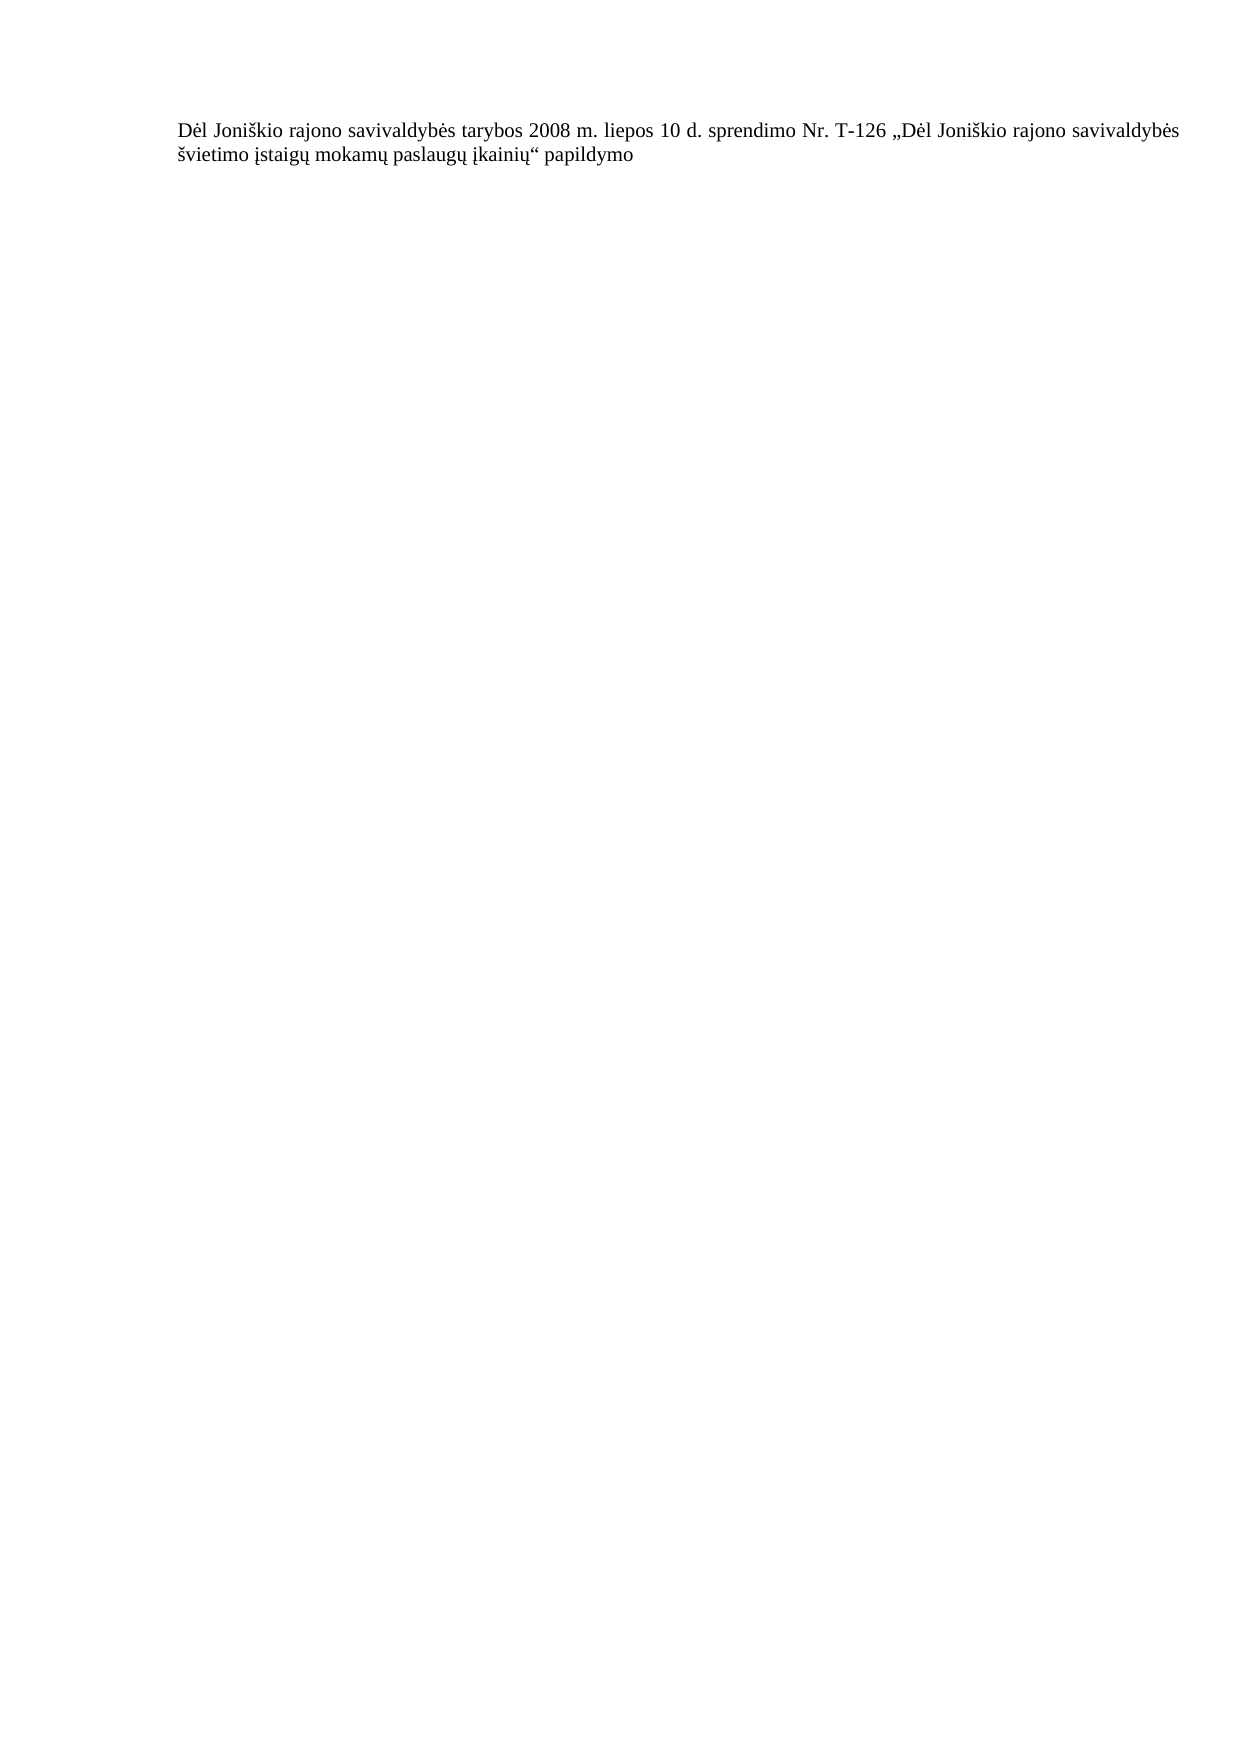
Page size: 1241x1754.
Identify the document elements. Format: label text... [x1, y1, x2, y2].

text Dėl Joniškio rajono savivaldybės tarybos 2008 m. liepos 10 d. sprendimo Nr. T-126 „Dėl Joniškio rajono savivaldybės švietimo įstaigų mokamų paslaugų įkainių“ papildymo [177, 118, 1181, 166]
